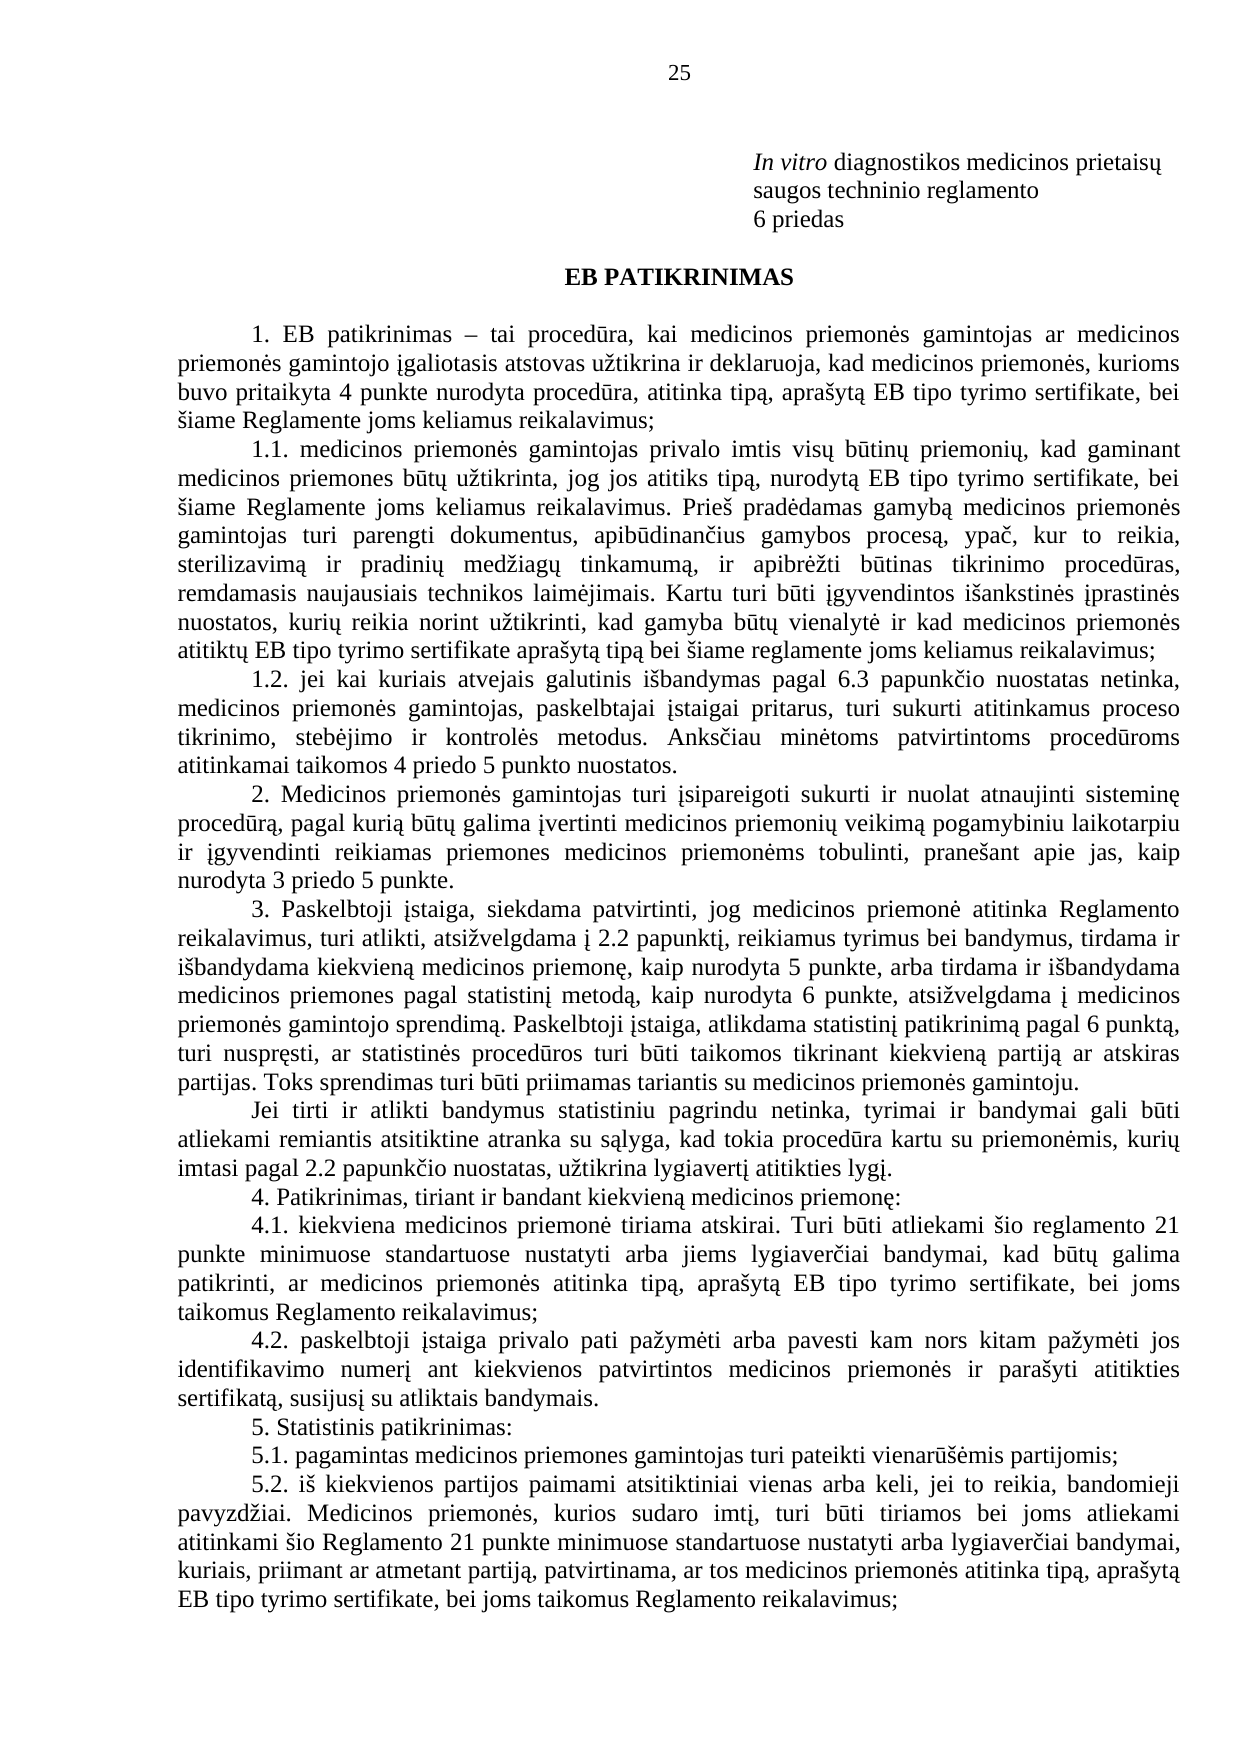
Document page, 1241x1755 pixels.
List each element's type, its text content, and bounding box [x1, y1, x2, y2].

text 4.1. kiekviena medicinos priemonė tiriama atskirai. Turi būti atliekami šio reglamento 21 punkte minimuose standartuose nustatyti arba jiems lygiaverčiai bandymai, kad būtų galima patikrinti, ar medicinos priemonės atitinka tipą, aprašytą EB tipo tyrimo sertifikate, bei joms taikomus Reglamento reikalavimus; [177, 1211, 1181, 1326]
text 3. Paskelbtoji įstaiga, siekdama patvirtinti, jog medicinos priemonė atitinka Reglamento reikalavimus, turi atlikti, atsižvelgdama į 2.2 papunktį, reikiamus tyrimus bei bandymus, tirdama ir išbandydama kiekvieną medicinos priemonę, kaip nurodyta 5 punkte, arba tirdama ir išbandydama medicinos priemones pagal statistinį metodą, kaip nurodyta 6 punkte, atsižvelgdama į medicinos priemonės gamintojo sprendimą. Paskelbtoji įstaiga, atlikdama statistinį patikrinimą pagal 6 punktą, turi nuspręsti, ar statistinės procedūros turi būti taikomos tikrinant kiekvieną partiją ar atskiras partijas. Toks sprendimas turi būti priimamas tariantis su medicinos priemonės gamintoju. [177, 894, 1181, 1096]
text 4.2. paskelbtoji įstaiga privalo pati pažymėti arba pavesti kam nors kitam pažymėti jos identifikavimo numerį ant kiekvienos patvirtintos medicinos priemonės ir parašyti atitikties sertifikatą, susijusį su atliktais bandymais. [177, 1326, 1181, 1412]
text 1.2. jei kai kuriais atvejais galutinis išbandymas pagal 6.3 papunkčio nuostatas netinka, medicinos priemonės gamintojas, paskelbtajai įstaigai pritarus, turi sukurti atitinkamus proceso tikrinimo, stebėjimo ir kontrolės metodus. Anksčiau minėtoms patvirtintoms procedūroms atitinkamai taikomos 4 priedo 5 punkto nuostatos. [177, 664, 1181, 779]
text In vitro diagnostikos medicinos prietaisų [753, 147, 1181, 176]
text EB PATIKRINIMAS [177, 262, 1181, 291]
text Jei tirti ir atlikti bandymus statistiniu pagrindu netinka, tyrimai ir bandymai gali būti atliekami remiantis atsitiktine atranka su sąlyga, kad tokia procedūra kartu su priemonėmis, kurių imtasi pagal 2.2 papunkčio nuostatas, užtikrina lygiavertį atitikties lygį. [177, 1096, 1181, 1182]
text 2. Medicinos priemonės gamintojas turi įsipareigoti sukurti ir nuolat atnaujinti sisteminę procedūrą, pagal kurią būtų galima įvertinti medicinos priemonių veikimą pogamybiniu laikotarpiu ir įgyvendinti reikiamas priemones medicinos priemonėms tobulinti, pranešant apie jas, kaip nurodyta 3 priedo 5 punkte. [177, 779, 1181, 894]
text saugos techninio reglamento [753, 176, 1181, 204]
text 1. EB patikrinimas – tai procedūra, kai medicinos priemonės gamintojas ar medicinos priemonės gamintojo įgaliotasis atstovas užtikrina ir deklaruoja, kad medicinos priemonės, kurioms buvo pritaikyta 4 punkte nurodyta procedūra, atitinka tipą, aprašytą EB tipo tyrimo sertifikate, bei šiame Reglamente joms keliamus reikalavimus; [177, 319, 1181, 434]
text 5.2. iš kiekvienos partijos paimami atsitiktiniai vienas arba keli, jei to reikia, bandomieji pavyzdžiai. Medicinos priemonės, kurios sudaro imtį, turi būti tiriamos bei joms atliekami atitinkami šio Reglamento 21 punkte minimuose standartuose nustatyti arba lygiaverčiai bandymai, kuriais, priimant ar atmetant partiją, patvirtinama, ar tos medicinos priemonės atitinka tipą, aprašytą EB tipo tyrimo sertifikate, bei joms taikomus Reglamento reikalavimus; [177, 1469, 1181, 1613]
text 4. Patikrinimas, tiriant ir bandant kiekvieną medicinos priemonę: [177, 1182, 1181, 1211]
text 6 priedas [753, 204, 1181, 233]
text 5.1. pagamintas medicinos priemones gamintojas turi pateikti vienarūšėmis partijomis; [177, 1441, 1181, 1469]
text 1.1. medicinos priemonės gamintojas privalo imtis visų būtinų priemonių, kad gaminant medicinos priemones būtų užtikrinta, jog jos atitiks tipą, nurodytą EB tipo tyrimo sertifikate, bei šiame Reglamente joms keliamus reikalavimus. Prieš pradėdamas gamybą medicinos priemonės gamintojas turi parengti dokumentus, apibūdinančius gamybos procesą, ypač, kur to reikia, sterilizavimą ir pradinių medžiagų tinkamumą, ir apibrėžti būtinas tikrinimo procedūras, remdamasis naujausiais technikos laimėjimais. Kartu turi būti įgyvendintos išankstinės įprastinės nuostatos, kurių reikia norint užtikrinti, kad gamyba būtų vienalytė ir kad medicinos priemonės atitiktų EB tipo tyrimo sertifikate aprašytą tipą bei šiame reglamente joms keliamus reikalavimus; [177, 434, 1181, 664]
text 5. Statistinis patikrinimas: [177, 1412, 1181, 1441]
